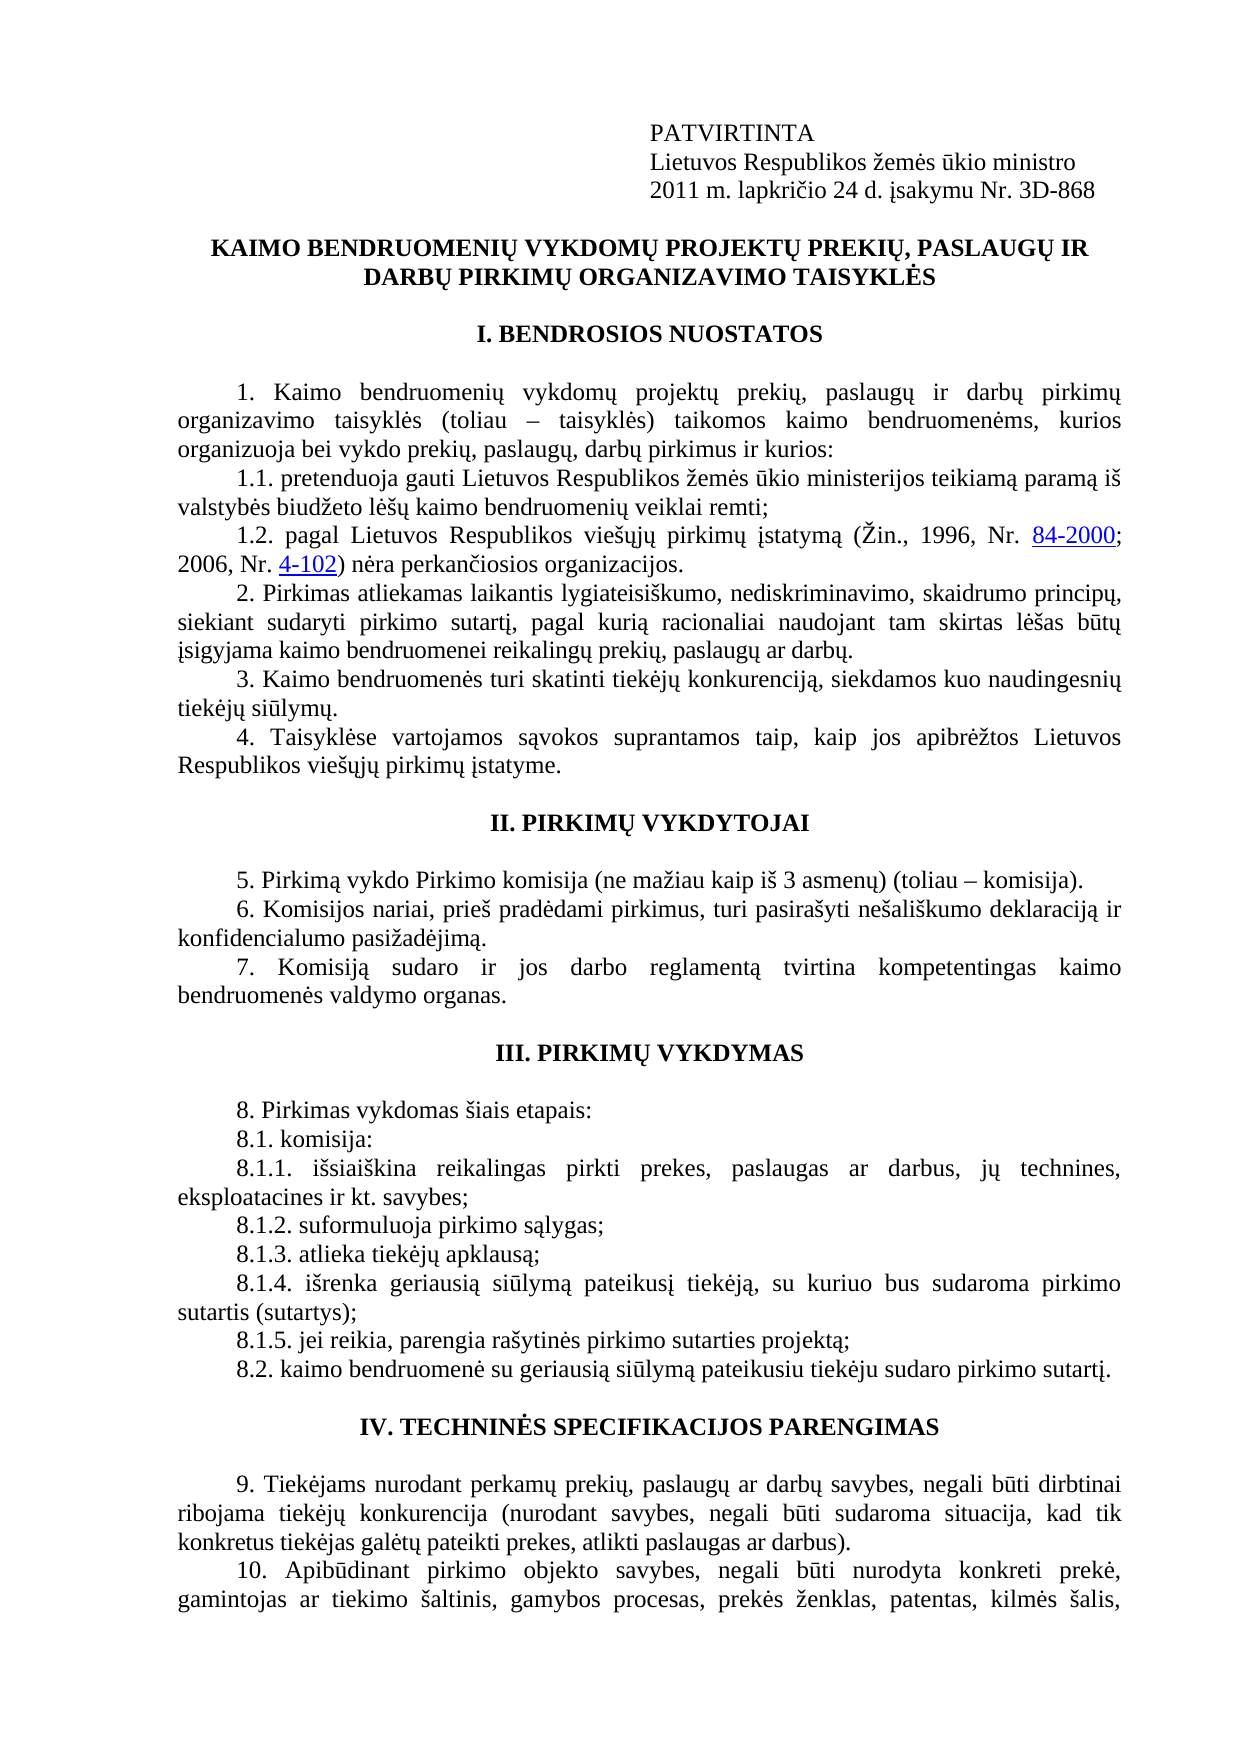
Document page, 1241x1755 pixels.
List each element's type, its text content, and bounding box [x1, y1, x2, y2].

text 8.1. komisija: [177, 1124, 1122, 1153]
text 6. Komisijos nariai, prieš pradėdami pirkimus, turi pasirašyti nešališkumo deklaraciją ir konfidencialumo pasižadėjimą. [177, 894, 1122, 952]
text 4. Taisyklėse vartojamos sąvokos suprantamos taip, kaip jos apibrėžtos Lietuvos Respublikos viešųjų pirkimų įstatyme. [177, 722, 1122, 779]
text 8.1.3. atlieka tiekėjų apklausą; [177, 1239, 1122, 1268]
text 1.1. pretenduoja gauti Lietuvos Respublikos žemės ūkio ministerijos teikiamą paramą iš valstybės biudžeto lėšų kaimo bendruomenių veiklai remti; [177, 463, 1122, 521]
text 8.1.4. išrenka geriausią siūlymą pateikusį tiekėją, su kuriuo bus sudaroma pirkimo sutartis (sutartys); [177, 1268, 1122, 1326]
text II. PIRKIMŲ VYKDYTOJAI [177, 808, 1122, 837]
text 2. Pirkimas atliekamas laikantis lygiateisiškumo, nediskriminavimo, skaidrumo principų, siekiant sudaryti pirkimo sutartį, pagal kurią racionaliai naudojant tam skirtas lėšas būtų įsigyjama kaimo bendruomenei reikalingų prekių, paslaugų ar darbų. [177, 578, 1122, 664]
text PATVIRTINTA [649, 118, 1122, 147]
text 8.1.1. išsiaiškina reikalingas pirkti prekes, paslaugas ar darbus, jų technines, eksploatacines ir kt. savybes; [177, 1153, 1122, 1211]
text 9. Tiekėjams nurodant perkamų prekių, paslaugų ar darbų savybes, negali būti dirbtinai ribojama tiekėjų konkurencija (nurodant savybes, negali būti sudaroma situacija, kad tik konkretus tiekėjas galėtų pateikti prekes, atlikti paslaugas ar darbus). [177, 1469, 1122, 1556]
text 8.2. kaimo bendruomenė su geriausią siūlymą pateikusiu tiekėju sudaro pirkimo sutartį. [177, 1354, 1122, 1383]
text 1.2. pagal Lietuvos Respublikos viešųjų pirkimų įstatymą (Žin., 1996, Nr. 84-2000; 2006, Nr. 4-102) nėra perkančiosios organizacijos. [177, 521, 1122, 578]
text III. PIRKIMŲ VYKDYMAS [177, 1038, 1122, 1067]
text 5. Pirkimą vykdo Pirkimo komisija (ne mažiau kaip iš 3 asmenų) (toliau – komisija). [177, 866, 1122, 894]
text 8.1.2. suformuluoja pirkimo sąlygas; [177, 1211, 1122, 1239]
text 8. Pirkimas vykdomas šiais etapais: [177, 1096, 1122, 1124]
text KAIMO BENDRUOMENIŲ VYKDOMŲ PROJEKTŲ PREKIŲ, PASLAUGŲ IR DARBŲ PIRKIMŲ ORGANIZAVIMO TAISYKLĖS [177, 233, 1122, 291]
text 10. Apibūdinant pirkimo objekto savybes, negali būti nurodyta konkreti prekė, gamintojas ar tiekimo šaltinis, gamybos procesas, prekės ženklas, patentas, kilmės šalis, [177, 1556, 1122, 1613]
text 1. Kaimo bendruomenių vykdomų projektų prekių, paslaugų ir darbų pirkimų organizavimo taisyklės (toliau – taisyklės) taikomos kaimo bendruomenėms, kurios organizuoja bei vykdo prekių, paslaugų, darbų pirkimus ir kurios: [177, 377, 1122, 463]
text 8.1.5. jei reikia, parengia rašytinės pirkimo sutarties projektą; [177, 1326, 1122, 1354]
text I. BENDROSIOS NUOSTATOS [177, 319, 1122, 348]
text IV. TECHNINĖS SPECIFIKACIJOS PARENGIMAS [177, 1412, 1122, 1441]
text 7. Komisiją sudaro ir jos darbo reglamentą tvirtina kompetentingas kaimo bendruomenės valdymo organas. [177, 952, 1122, 1009]
text 2011 m. lapkričio 24 d. įsakymu Nr. 3D-868 [649, 176, 1122, 204]
text 3. Kaimo bendruomenės turi skatinti tiekėjų konkurenciją, siekdamos kuo naudingesnių tiekėjų siūlymų. [177, 664, 1122, 722]
text Lietuvos Respublikos žemės ūkio ministro [649, 147, 1122, 176]
